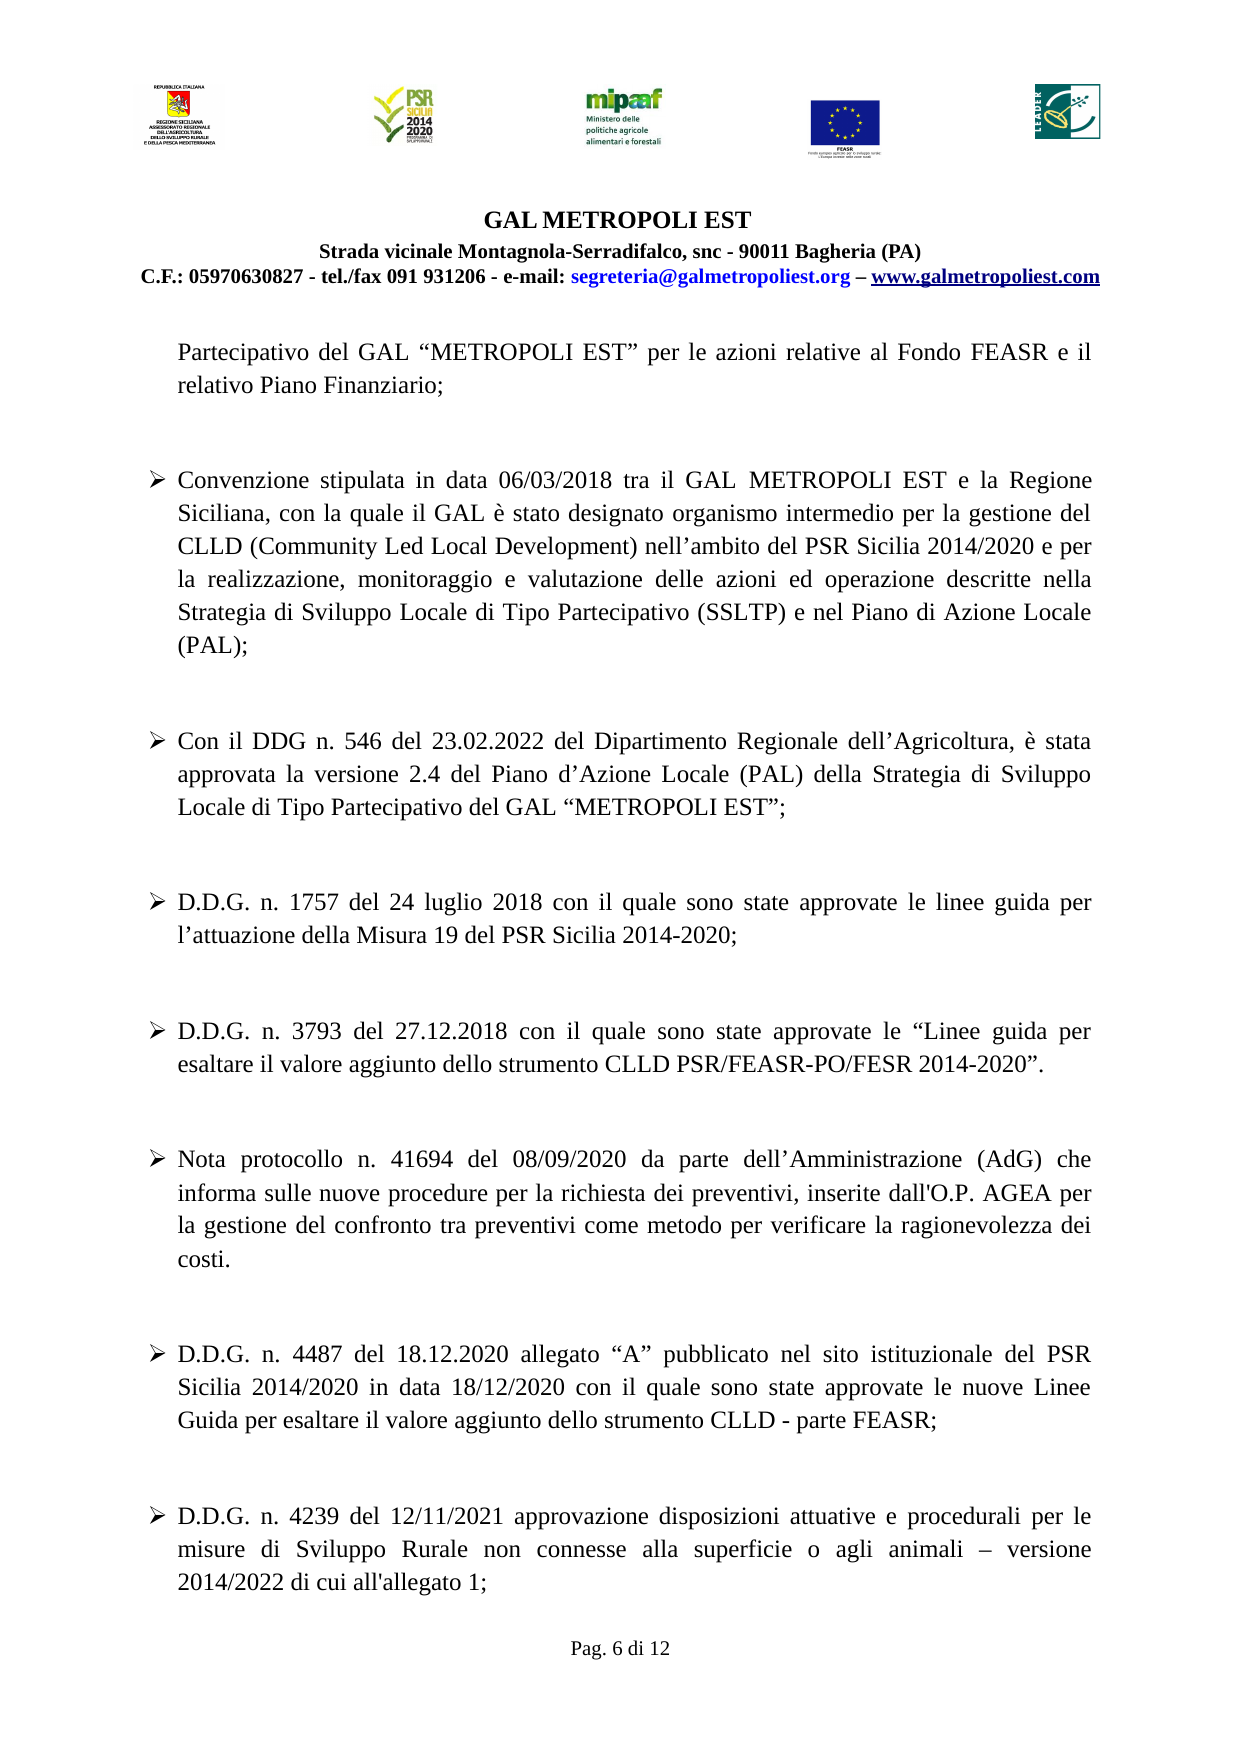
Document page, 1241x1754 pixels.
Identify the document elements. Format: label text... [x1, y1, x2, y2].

list D.D.G. n. 1757 del 24 luglio 2018 con il quale sono state approvate le linee guida per l’attuazione della Misura 19 del PSR Sicilia 2014-2020; [148, 887, 1092, 949]
list Convenzione stipulata in data 06/03/2018 tra il GAL METROPOLI EST e la Regione Siciliana, con la quale il GAL è stato designato organismo intermedio per la gestione del CLLD (Community Led Local Development) nell’ambito del PSR Sicilia 2014/2020 e per la realizzazione, monitoraggio e valutazione delle azioni ed operazione descritte nella Strategia di Sviluppo Locale di Tipo Partecipativo (SSLTP) e nel Piano di Azione Locale (PAL); [148, 465, 1092, 659]
list Partecipativo del GAL “METROPOLI EST” per le azioni relative al Fondo FEASR e il relativo Piano Finanziario; [148, 337, 1092, 398]
list D.D.G. n. 4239 del 12/11/2021 approvazione disposizioni attuative e procedurali per le misure di Sviluppo Rurale non connesse alla superficie o agli animali – versione 2014/2022 di cui all'allegato 1; [148, 1501, 1092, 1596]
list Nota protocollo n. 41694 del 08/09/2020 da parte dell’Amministrazione (AdG) che informa sulle nuove procedure per la richiesta dei preventivi, inserite dall'O.P. AGEA per la gestione del confronto tra preventivi come metodo per verificare la ragionevolezza dei costi. [148, 1144, 1092, 1272]
list D.D.G. n. 4487 del 18.12.2020 allegato “A” pubblicato nel sito istituzionale del PSR Sicilia 2014/2020 in data 18/12/2020 con il quale sono state approvate le nuove Linee Guida per esaltare il valore aggiunto dello strumento CLLD - parte FEASR; [148, 1339, 1092, 1434]
list D.D.G. n. 3793 del 27.12.2018 con il quale sono state approvate le “Linee guida per esaltare il valore aggiunto dello strumento CLLD PSR/FEASR-PO/FESR 2014-2020”. [148, 1016, 1092, 1078]
list Con il DDG n. 546 del 23.02.2022 del Dipartimento Regionale dell’Agricoltura, è stata approvata la versione 2.4 del Piano d’Azione Locale (PAL) della Strategia di Sviluppo Locale di Tipo Partecipativo del GAL “METROPOLI EST”; [148, 726, 1092, 821]
